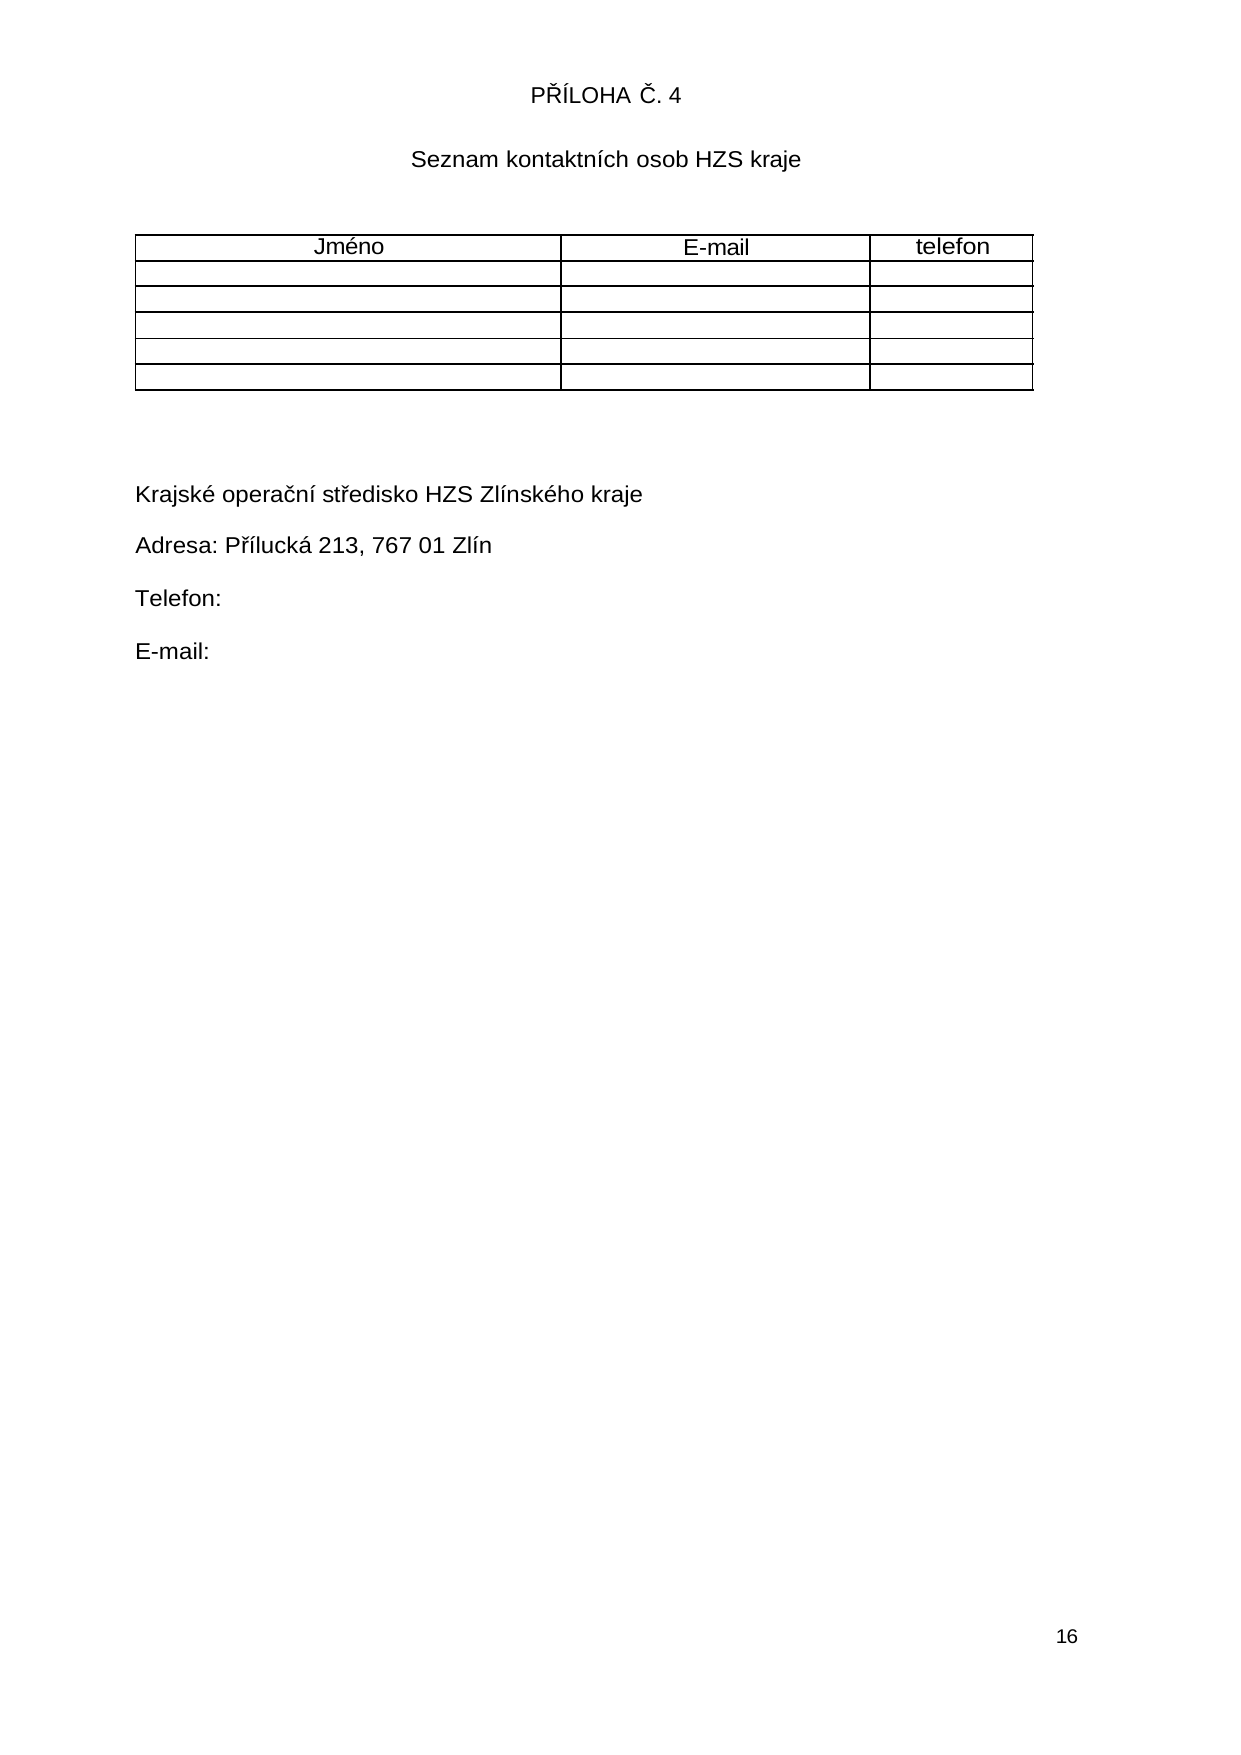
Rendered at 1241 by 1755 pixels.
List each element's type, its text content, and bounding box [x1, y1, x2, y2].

table_cell [871, 262, 1032, 285]
table_cell [871, 339, 1032, 363]
table_header telefon [871, 236, 1032, 260]
table_cell [562, 287, 869, 311]
table_cell [871, 287, 1032, 311]
table_cell [136, 313, 560, 338]
table_cell [562, 262, 869, 285]
table_cell [136, 365, 560, 389]
table_cell [562, 365, 869, 389]
table_cell [136, 287, 560, 311]
table_header E-mail [562, 236, 869, 260]
table_header Jméno [136, 236, 560, 260]
table_cell [871, 365, 1032, 389]
text PŘÍLOHA Č. 4 [149, 82, 1063, 108]
text Krajské operační středisko HZS Zlínského kraje Adresa: Přílucká 213, 767 01 Zlín [135, 481, 724, 559]
text Seznam kontaktních osob HZS kraje [149, 146, 1063, 172]
text E-mail: [135, 638, 1063, 664]
text Telefon: [134, 585, 1063, 611]
table_cell [562, 313, 869, 338]
table_cell [871, 313, 1032, 338]
table_cell [136, 262, 560, 285]
table_cell [136, 339, 560, 363]
table_cell [562, 339, 869, 363]
